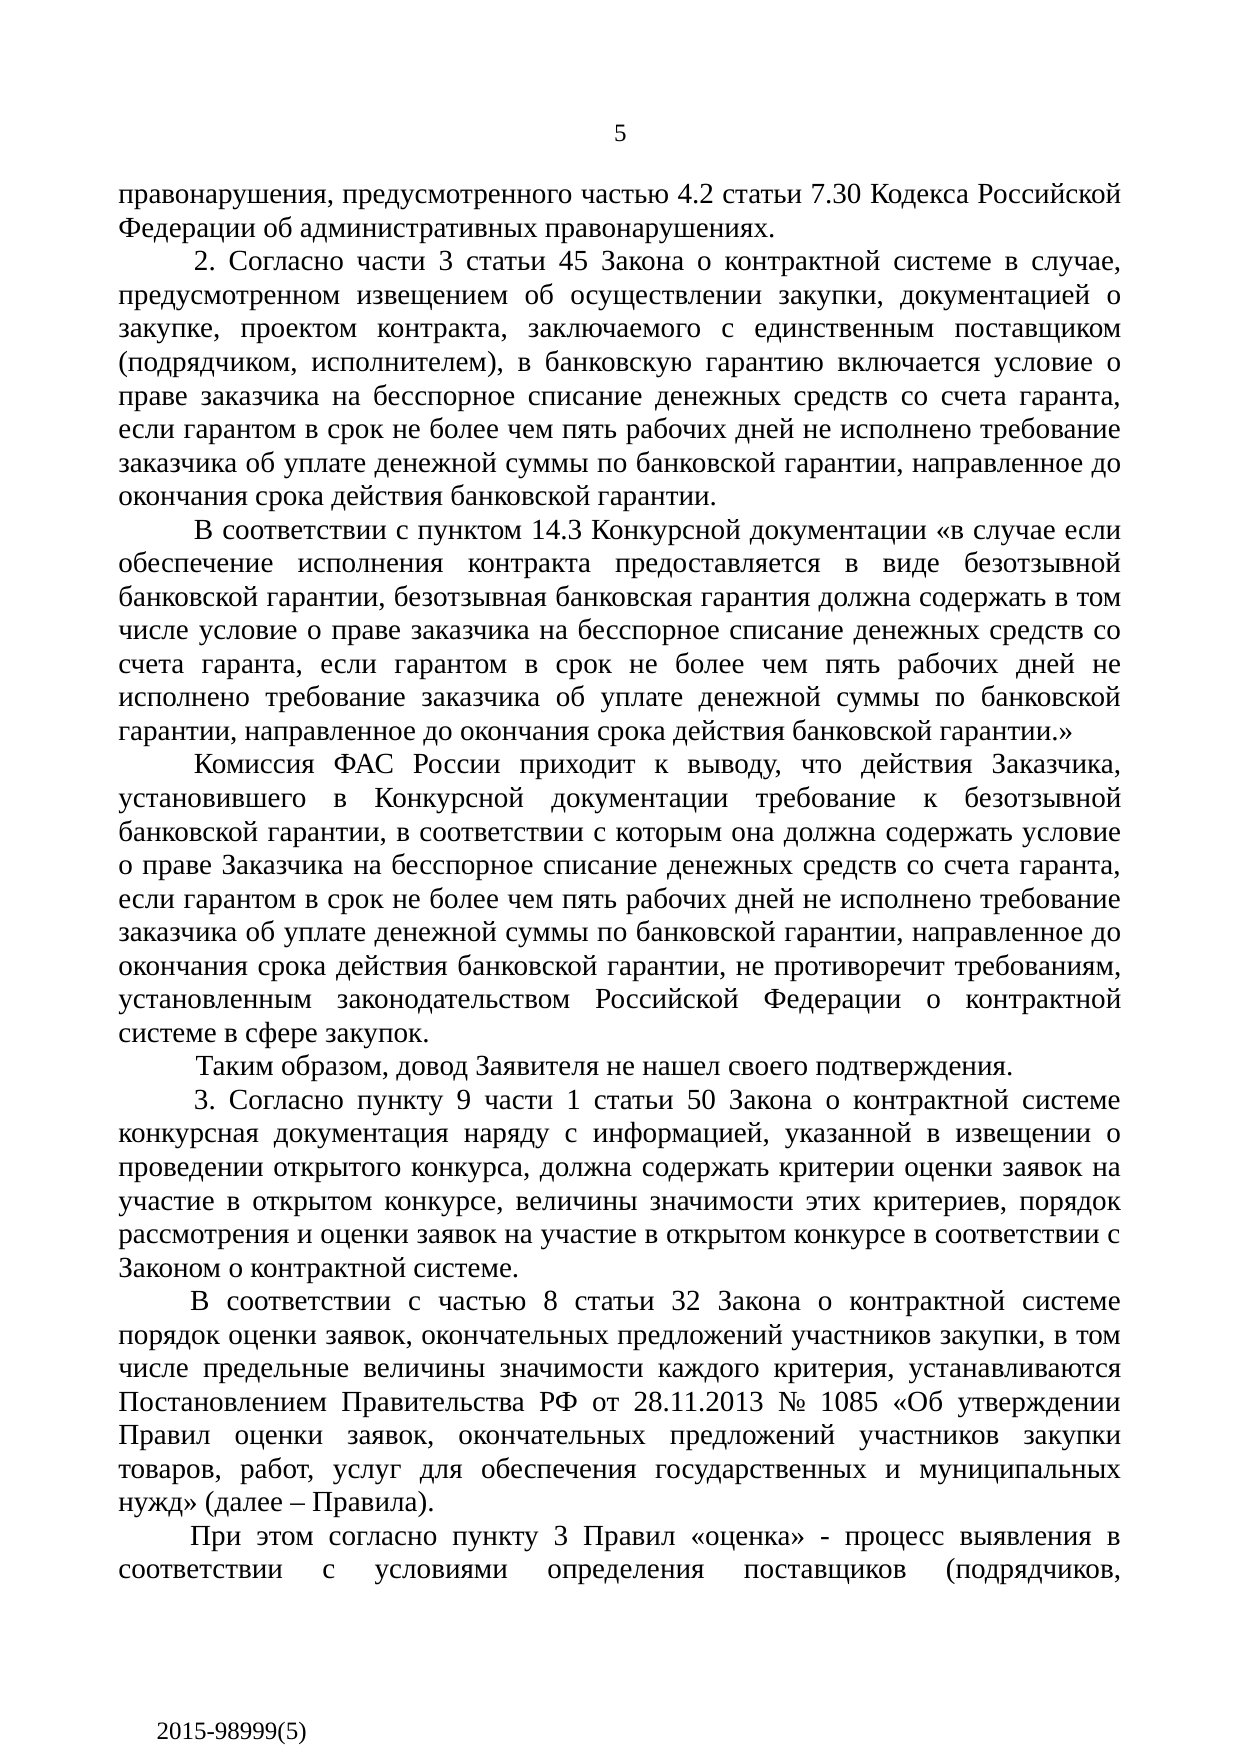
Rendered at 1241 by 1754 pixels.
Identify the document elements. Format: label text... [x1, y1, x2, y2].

text В соответствии с частью 8 статьи 32 Закона о контрактной системе порядок оценки заявок, окончательных предложений участников закупки, в том числе предельные величины значимости каждого критерия, устанавливаются Постановлением Правительства РФ от 28.11.2013 № 1085 «Об утверждении Правил оценки заявок, окончательных предложений участников закупки товаров, работ, услуг для обеспечения государственных и муниципальных нужд» (далее – Правила). [118, 1283, 1122, 1518]
text правонарушения, предусмотренного частью 4.2 статьи 7.30 Кодекса Российской Федерации об административных правонарушениях. [118, 176, 1122, 243]
text Таким образом, довод Заявителя не нашел своего подтверждения. [118, 1048, 1122, 1082]
text Комиссия ФАС России приходит к выводу, что действия Заказчика, установившего в Конкурсной документации требование к безотзывной банковской гарантии, в соответствии с которым она должна содержать условие о праве Заказчика на бесспорное списание денежных средств со счета гаранта, если гарантом в срок не более чем пять рабочих дней не исполнено требование заказчика об уплате денежной суммы по банковской гарантии, направленное до окончания срока действия банковской гарантии, не противоречит требованиям, установленным законодательством Российской Федерации о контрактной системе в сфере закупок. [118, 747, 1122, 1048]
text В соответствии с пунктом 14.3 Конкурсной документации «в случае если обеспечение исполнения контракта предоставляется в виде безотзывной банковской гарантии, безотзывная банковская гарантия должна содержать в том числе условие о праве заказчика на бесспорное списание денежных средств со счета гаранта, если гарантом в срок не более чем пять рабочих дней не исполнено требование заказчика об уплате денежной суммы по банковской гарантии, направленное до окончания срока действия банковской гарантии.» [118, 512, 1122, 747]
text При этом согласно пункту 3 Правил «оценка» - процесс выявления в соответствии с условиями определения поставщиков (подрядчиков, [118, 1518, 1122, 1585]
text 2. Согласно части 3 статьи 45 Закона о контрактной системе в случае, предусмотренном извещением об осуществлении закупки, документацией о закупке, проектом контракта, заключаемого с единственным поставщиком (подрядчиком, исполнителем), в банковскую гарантию включается условие о праве заказчика на бесспорное списание денежных средств со счета гаранта, если гарантом в срок не более чем пять рабочих дней не исполнено требование заказчика об уплате денежной суммы по банковской гарантии, направленное до окончания срока действия банковской гарантии. [118, 243, 1122, 512]
text 3. Согласно пункту 9 части 1 статьи 50 Закона о контрактной системе конкурсная документация наряду с информацией, указанной в извещении о проведении открытого конкурса, должна содержать критерии оценки заявок на участие в открытом конкурсе, величины значимости этих критериев, порядок рассмотрения и оценки заявок на участие в открытом конкурсе в соответствии с Законом о контрактной системе. [118, 1082, 1122, 1283]
